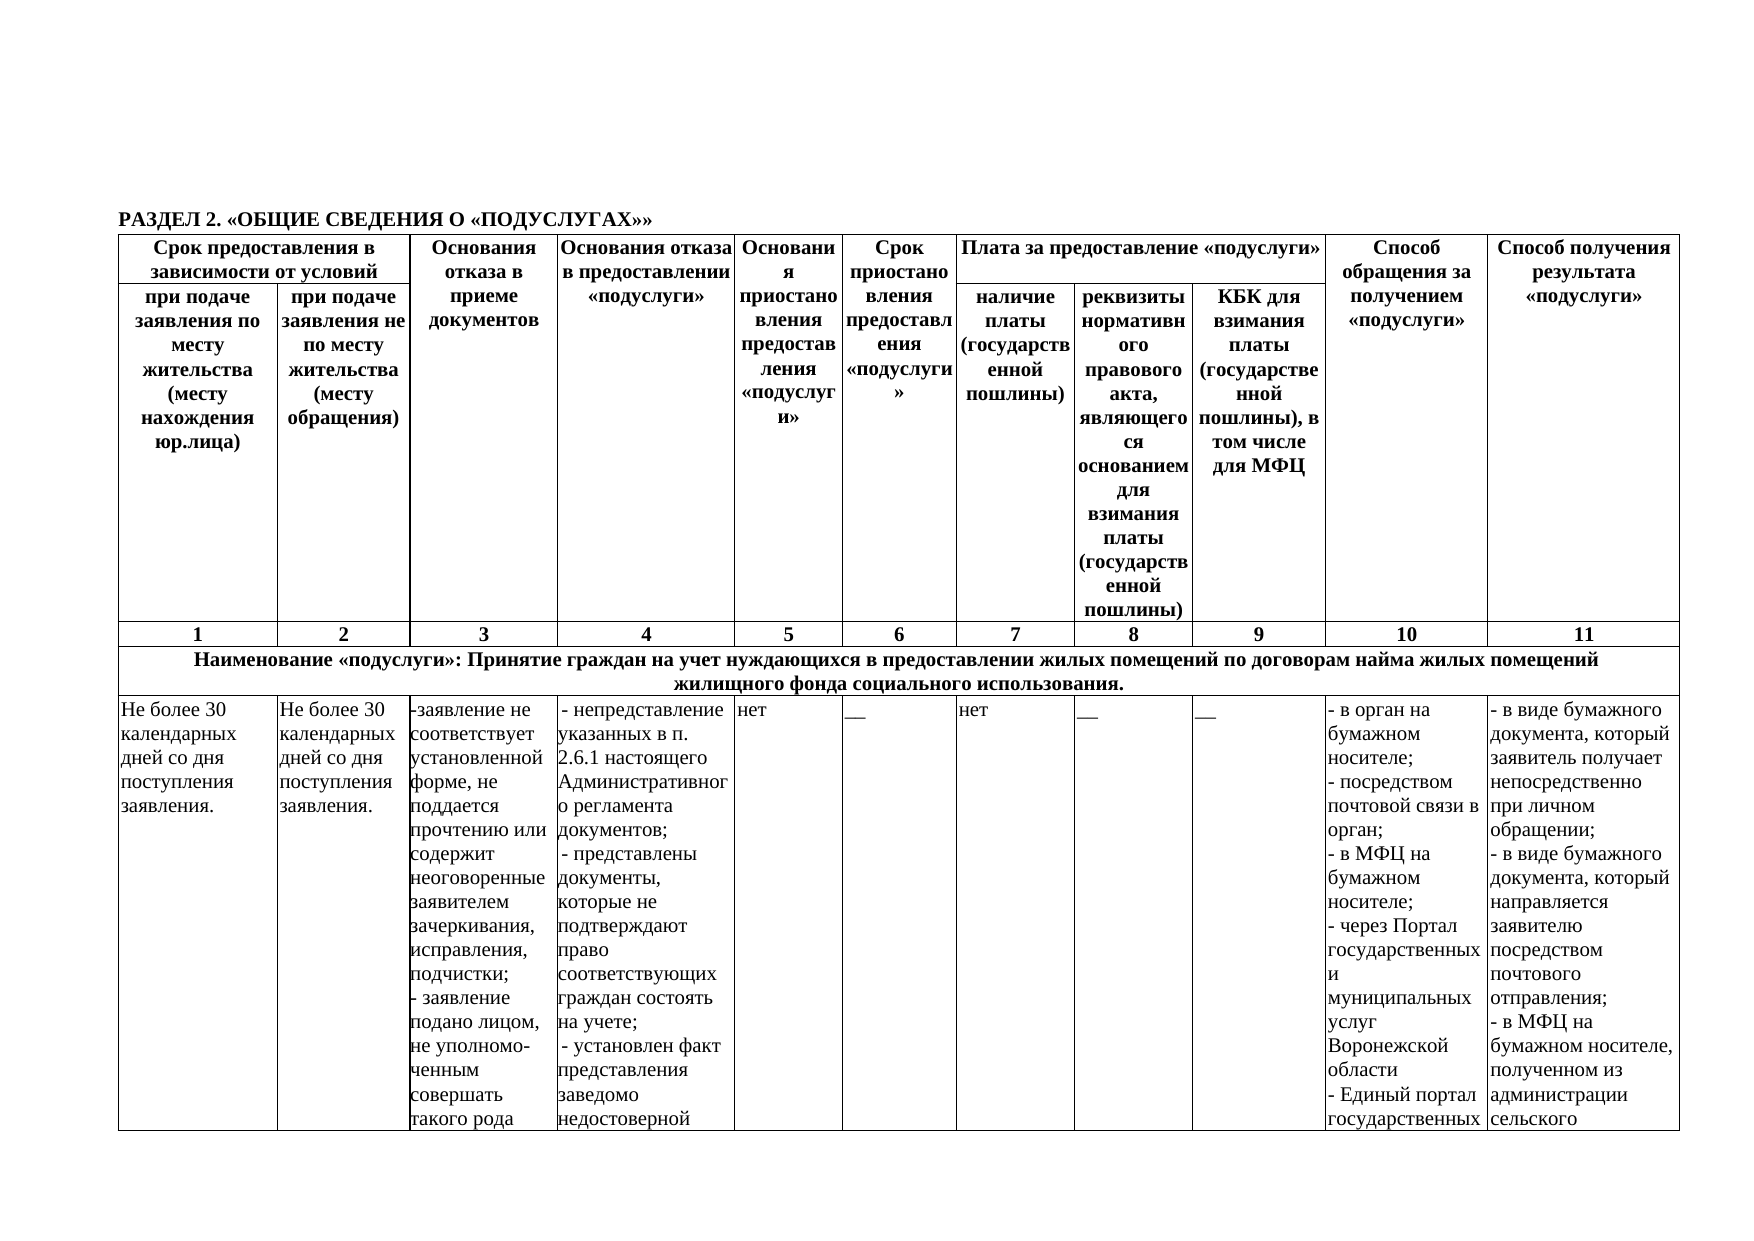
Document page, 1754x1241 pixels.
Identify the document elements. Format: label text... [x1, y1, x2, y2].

table_cell реквизиты нормативного правового акта, являющего ся основанием для взимания платы (государственной пошлины) [1075, 284, 1192, 621]
table_header Способ обращения за получением «подуслуги» [1326, 235, 1487, 621]
table_cell 3 [411, 622, 557, 646]
table_header Срок предоставления в зависимости от условий [119, 235, 409, 283]
table_header Плата за предоставление «подуслуги» [957, 235, 1325, 283]
table_cell при подаче заявления по месту жительства (месту нахождения юр.лица) [119, 284, 277, 621]
table_cell Наименование «подуслуги»: Принятие граждан на учет нуждающихся в предоставлении жилых помещений по договорам найма жилых помещений жилищного фонда социального использования. [119, 647, 1679, 695]
table_cell __ [843, 696, 956, 1129]
table_cell - в орган на бумажном носителе; - посредством почтовой связи в орган; - в МФЦ на бумажном носителе; - через Портал государственных и муниципальных услуг Воронежской области - Единый портал государственных [1326, 696, 1487, 1129]
table_cell - в виде бумажного документа, который заявитель получает непосредственно при личном обращении; - в виде бумажного документа, который направляется заявителю посредством почтового отправления; - в МФЦ на бумажном носителе, полученном из администрации сельского [1488, 696, 1679, 1129]
table_header Способ получения результата «подуслуги» [1488, 235, 1679, 621]
table_cell 2 [278, 622, 409, 646]
table_header Срок приостановления предоставления «подуслуги» [843, 235, 956, 621]
subtitle РАЗДЕЛ 2. «ОБЩИЕ СВЕДЕНИЯ О «ПОДУСЛУГАХ»» [118, 206, 1636, 231]
table_cell 4 [558, 622, 734, 646]
table_cell 5 [735, 622, 842, 646]
table_cell КБК для взимания платы (государственной пошлины), в том числе для МФЦ [1193, 284, 1325, 621]
table_cell Не более 30 календарных дней со дня поступления заявления. [119, 696, 277, 1129]
table_cell - непредставление указанных в п. 2.6.1 настоящего Административного регламента документов; - представлены документы, которые не подтверждают право соответствующих граждан состоять на учете; - установлен факт представления заведомо недостоверной [558, 696, 734, 1129]
table_cell нет [735, 696, 842, 1129]
table_header Основания отказа в предоставлении «подуслуги» [558, 235, 734, 621]
table_cell при подаче заявления не по месту жительства (месту обращения) [278, 284, 409, 621]
table_cell нет [957, 696, 1074, 1129]
table_header Основания приостановления предоставления «подуслуги» [735, 235, 842, 621]
table_cell Не более 30 календарных дней со дня поступления заявления. [278, 696, 409, 1129]
table_cell наличие платы (государственной пошлины) [957, 284, 1074, 621]
table_cell 9 [1193, 622, 1325, 646]
table_cell 8 [1075, 622, 1192, 646]
table_cell 7 [957, 622, 1074, 646]
table_cell 6 [843, 622, 956, 646]
table_header Основания отказа в приеме документов [411, 235, 557, 621]
table_cell __ [1193, 696, 1325, 1129]
table_cell -заявление не соответствует установленной форме, не поддается прочтению или содержит неоговоренные заявителем зачеркивания, исправления, подчистки; - заявление подано лицом, не уполномо-ченным совершать такого рода [411, 696, 557, 1129]
table_cell 11 [1488, 622, 1679, 646]
table_cell __ [1075, 696, 1192, 1129]
table_cell 1 [119, 622, 277, 646]
table_cell 10 [1326, 622, 1487, 646]
